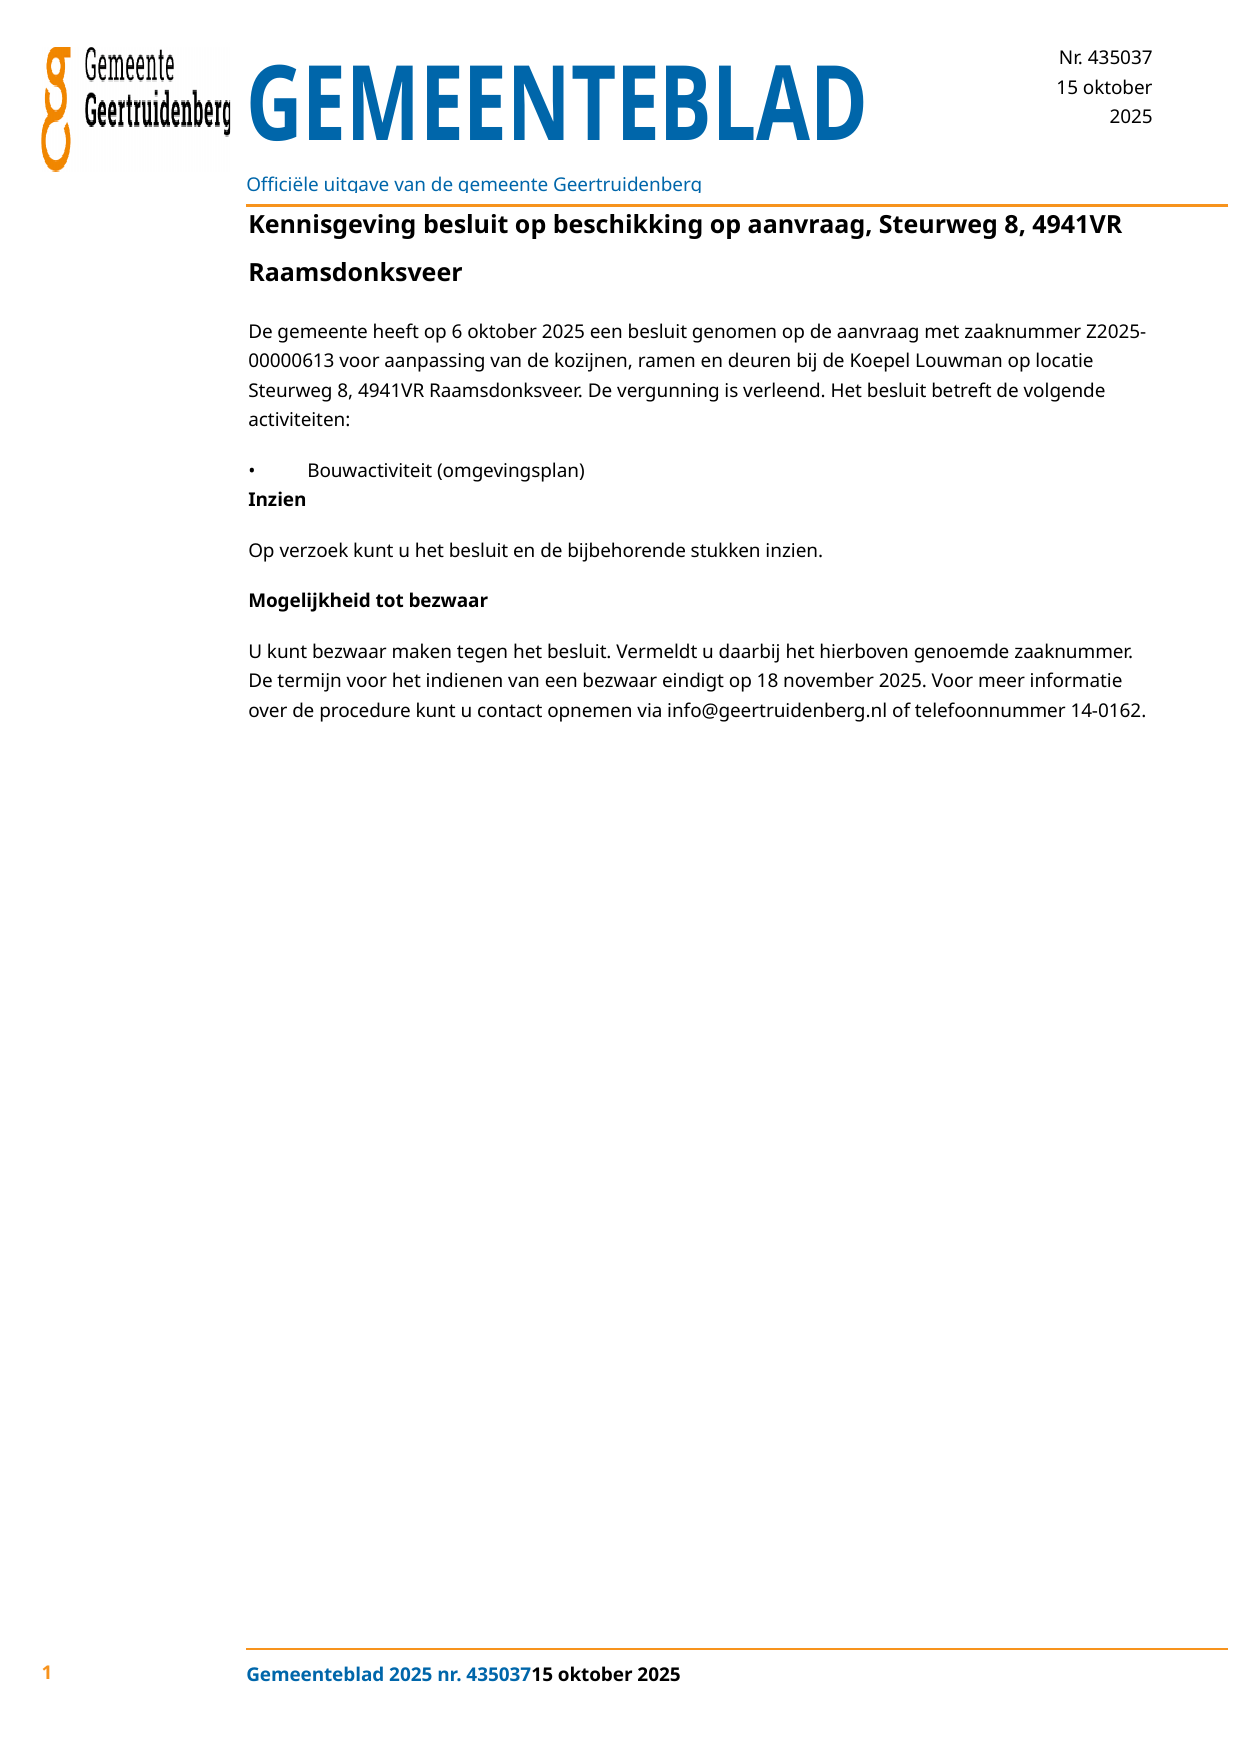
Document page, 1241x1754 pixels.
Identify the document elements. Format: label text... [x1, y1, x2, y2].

text Op verzoek kunt u het besluit en de bijbehorende stukken inzien. [248, 537, 1152, 563]
list Bouwactiviteit (omgevingsplan) [248, 457, 1152, 483]
text De gemeente heeft op 6 oktober 2025 een besluit genomen op de aanvraag met zaaknummer Z2025-00000613 voor aanpassing van de kozijnen, ramen en deuren bij de Koepel Louwman op locatie Steurweg 8, 4941VR Raamsdonksveer. De vergunning is verleend. Het besluit betreft de volgende activiteiten: [248, 318, 1152, 432]
text Mogelijkheid tot bezwaar [248, 587, 1152, 613]
text Kennisgeving besluit op beschikking op aanvraag, Steurweg 8, 4941VR Raamsdonksveer [248, 207, 1152, 288]
text Inzien [248, 487, 1152, 512]
picture [41, 47, 231, 172]
text U kunt bezwaar maken tegen het besluit. Vermeldt u daarbij het hierboven genoemde zaaknummer. De termijn voor het indienen van een bezwaar eindigt op 18 november 2025. Voor meer informatie over de procedure kunt u contact opnemen via info@geertruidenberg.nl of telefoonnummer 14-0162. [248, 638, 1152, 723]
